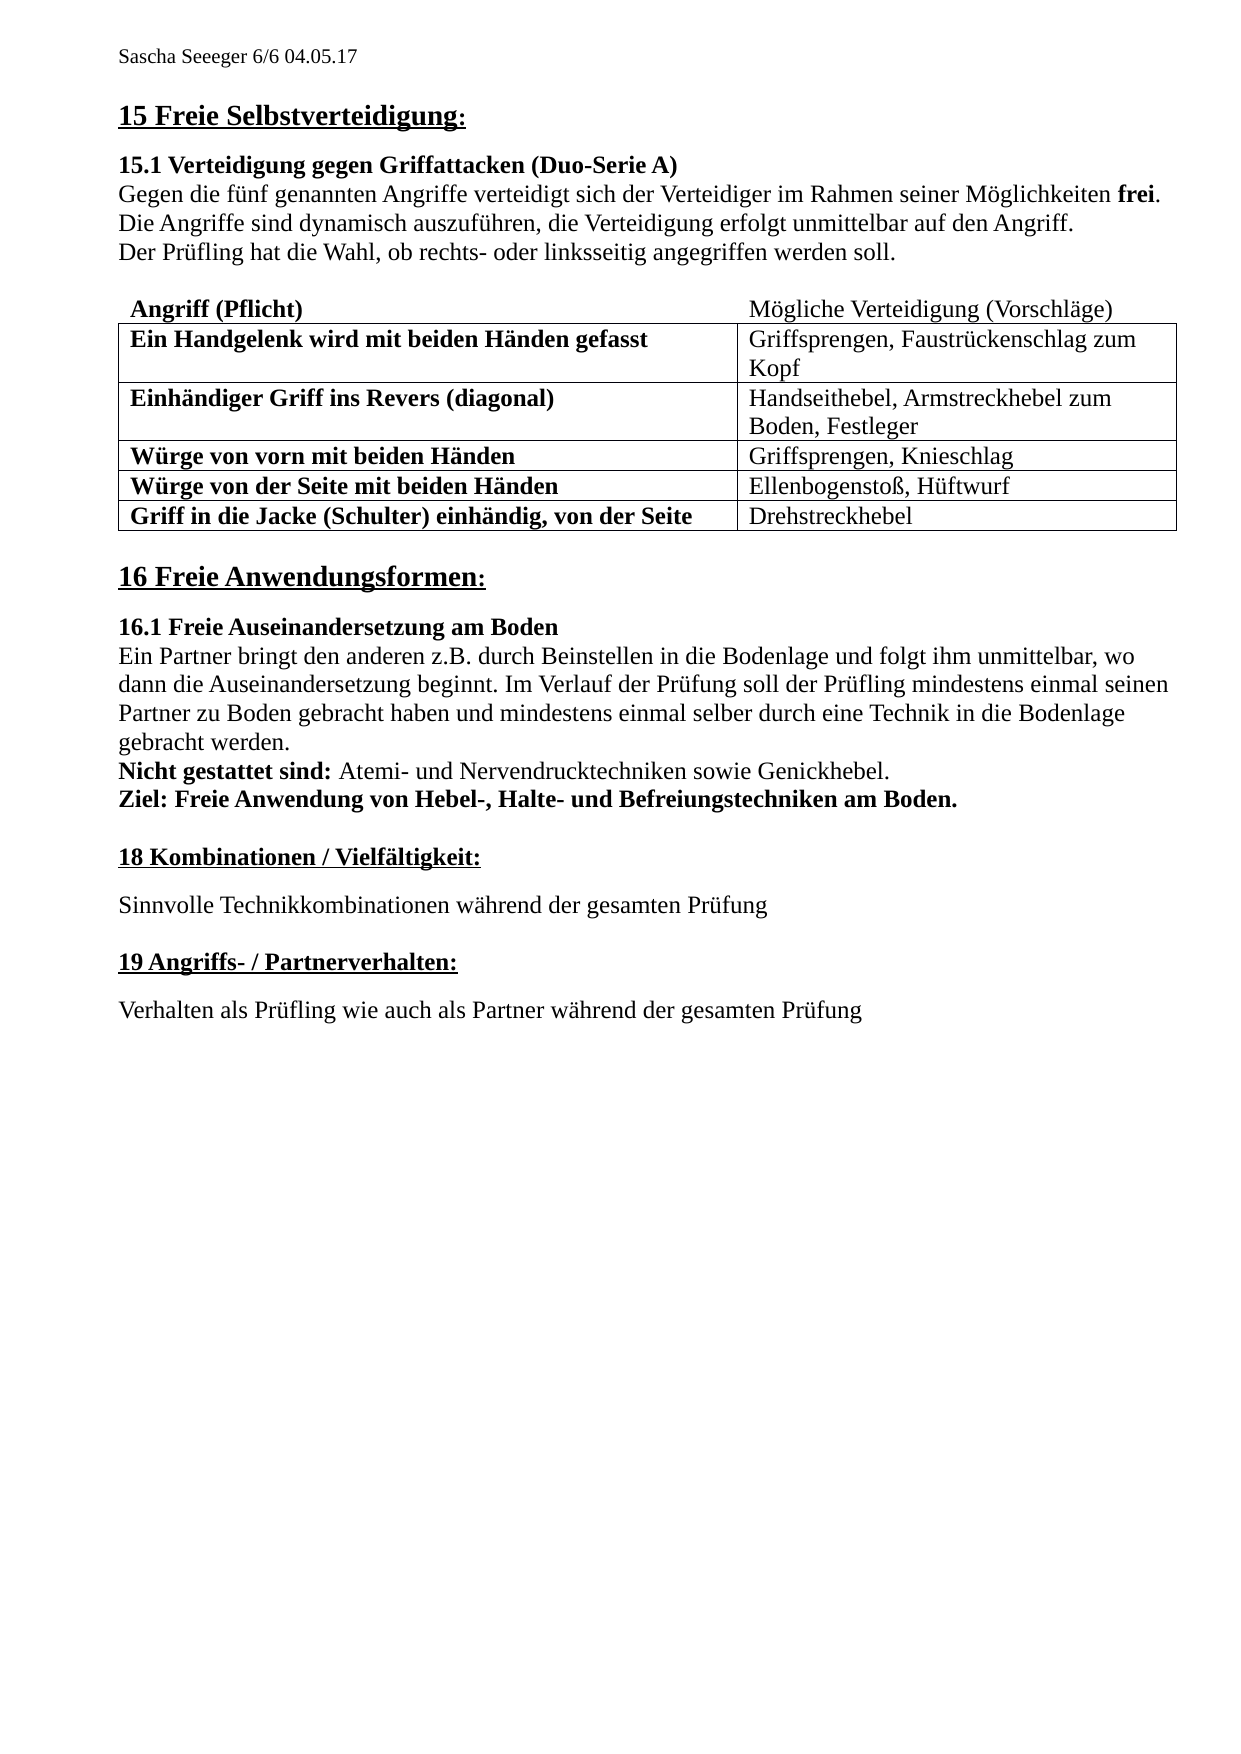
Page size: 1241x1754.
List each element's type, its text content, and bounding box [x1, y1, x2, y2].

table_header Angriff (Pflicht) [119, 294, 737, 323]
text 16.1 Freie Auseinandersetzung am Boden [118, 612, 1181, 641]
table_cell Würge von vorn mit beiden Händen [119, 441, 737, 470]
text Nicht gestattet sind: Atemi- und Nervendrucktechniken sowie Genickhebel. [118, 756, 1181, 784]
text Ziel: Freie Anwendung von Hebel-, Halte- und Befreiungstechniken am Boden. [118, 784, 1181, 813]
table_cell Griffsprengen, Faustrückenschlag zum Kopf [738, 324, 1176, 382]
text Verhalten als Prüfling wie auch als Partner während der gesamten Prüfung [118, 995, 1181, 1024]
text Der Prüfling hat die Wahl, ob rechts- oder linksseitig angegriffen werden soll. [118, 237, 1181, 266]
text 15 Freie Selbstverteidigung: [118, 98, 1181, 131]
text 15.1 Verteidigung gegen Griffattacken (Duo-Serie A) [118, 151, 1181, 179]
table_cell Ein Handgelenk wird mit beiden Händen gefasst [119, 324, 737, 382]
text Ein Partner bringt den anderen z.B. durch Beinstellen in die Bodenlage und folgt ihm unmittelbar, wo dann die Auseinandersetzung beginnt. Im Verlauf der Prüfung soll der Prüfling mindestens einmal seinen Partner zu Boden gebracht haben und mindestens einmal selber durch eine Technik in die Bodenlage gebracht werden. [118, 641, 1181, 756]
text Gegen die fünf genannten Angriffe verteidigt sich der Verteidiger im Rahmen seiner Möglichkeiten frei. Die Angriffe sind dynamisch auszuführen, die Verteidigung erfolgt unmittelbar auf den Angriff. [118, 179, 1181, 237]
table_cell Handseithebel, Armstreckhebel zum Boden, Festleger [738, 383, 1176, 440]
table_header Mögliche Verteidigung (Vorschläge) [738, 294, 1177, 323]
text 16 Freie Anwendungsformen: [118, 559, 1181, 593]
table_cell Drehstreckhebel [738, 501, 1176, 529]
table_cell Würge von der Seite mit beiden Händen [119, 471, 737, 500]
table_cell Griffsprengen, Knieschlag [738, 441, 1176, 470]
table_cell Einhändiger Griff ins Revers (diagonal) [119, 383, 737, 440]
text 18 Kombinationen / Vielfältigkeit: [118, 842, 1181, 871]
table_cell Griff in die Jacke (Schulter) einhändig, von der Seite [119, 501, 737, 529]
text 19 Angriffs- / Partnerverhalten: [118, 947, 1181, 976]
table_cell Ellenbogenstoß, Hüftwurf [738, 471, 1176, 500]
text Sinnvolle Technikkombinationen während der gesamten Prüfung [118, 890, 1181, 919]
